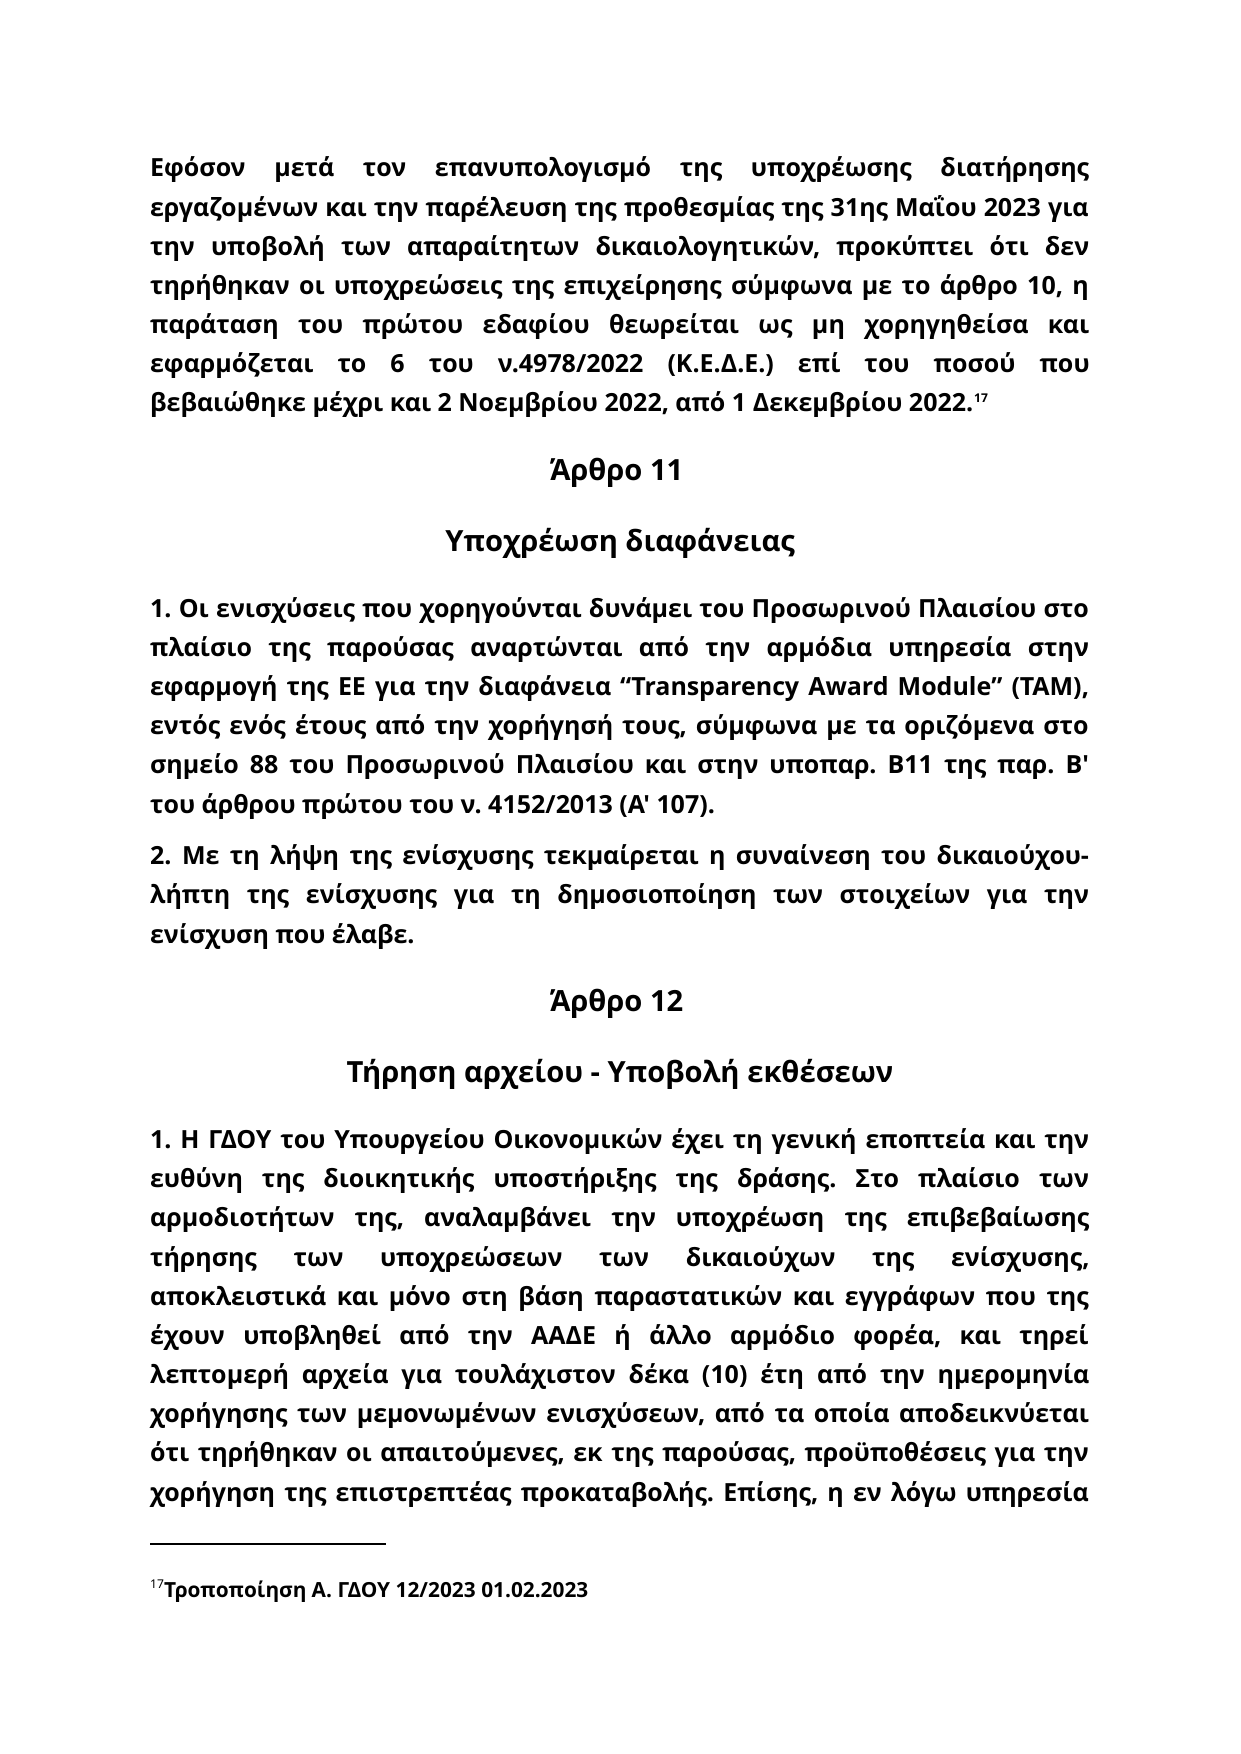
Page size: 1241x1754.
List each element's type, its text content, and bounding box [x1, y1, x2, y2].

subtitle Άρθρο 11 [150, 449, 1090, 489]
text 1. Η ΓΔΟΥ του Υπουργείου Οικονομικών έχει τη γενική εποπτεία και την ευθύνη της διοικητικής υποστήριξης της δράσης. Στο πλαίσιο των αρμοδιοτήτων της, αναλαμβάνει την υποχρέωση της επιβεβαίωσης τήρησης των υποχρεώσεων των δικαιούχων της ενίσχυσης, αποκλειστικά και μόνο στη βάση παραστατικών και εγγράφων που της έχουν υποβληθεί από την ΑΑΔΕ ή άλλο αρμόδιο φορέα, και τηρεί λεπτομερή αρχεία για τουλάχιστον δέκα (10) έτη από την ημερομηνία χορήγησης των μεμονωμένων ενισχύσεων, από τα οποία αποδεικνύεται ότι τηρήθηκαν οι απαιτούμενες, εκ της παρούσας, προϋποθέσεις για την χορήγηση της επιστρεπτέας προκαταβολής. Επίσης, η εν λόγω υπηρεσία [150, 1122, 1090, 1508]
text 1. Οι ενισχύσεις που χορηγούνται δυνάμει του Προσωρινού Πλαισίου στο πλαίσιο της παρούσας αναρτώνται από την αρμόδια υπηρεσία στην εφαρμογή της ΕΕ για την διαφάνεια “Transparency Award Module” (ΤΑΜ), εντός ενός έτους από την χορήγησή τους, σύμφωνα με τα οριζόμενα στο σημείο 88 του Προσωρινού Πλαισίου και στην υποπαρ. Β11 της παρ. Β' του άρθρου πρώτου του ν. 4152/2013 (Α' 107). [150, 590, 1090, 820]
text Εφόσον μετά τον επανυπολογισμό της υποχρέωσης διατήρησης εργαζομένων και την παρέλευση της προθεσμίας της 31ης Μαΐου 2023 για την υποβολή των απαραίτητων δικαιολογητικών, προκύπτει ότι δεν τηρήθηκαν οι υποχρεώσεις της επιχείρησης σύμφωνα με το άρθρο 10, η παράταση του πρώτου εδαφίου θεωρείται ως μη χορηγηθείσα και εφαρμόζεται το 6 του ν.4978/2022 (Κ.Ε.Δ.Ε.) επί του ποσού που βεβαιώθηκε μέχρι και 2 Νοεμβρίου 2022, από 1 Δεκεμβρίου 2022. [150, 150, 1090, 419]
subtitle Άρθρο 12 [150, 980, 1090, 1020]
text 2. Με τη λήψη της ενίσχυσης τεκμαίρεται η συναίνεση του δικαιούχου-λήπτη της ενίσχυσης για τη δημοσιοποίηση των στοιχείων για την ενίσχυση που έλαβε. [150, 838, 1090, 950]
text Τροποποίηση A. ΓΔΟΥ 12/2023 01.02.2023 [150, 1576, 1090, 1604]
subtitle Υποχρέωση διαφάνειας [150, 520, 1090, 559]
subtitle Τήρηση αρχείου - Υποβολή εκθέσεων [150, 1051, 1090, 1091]
